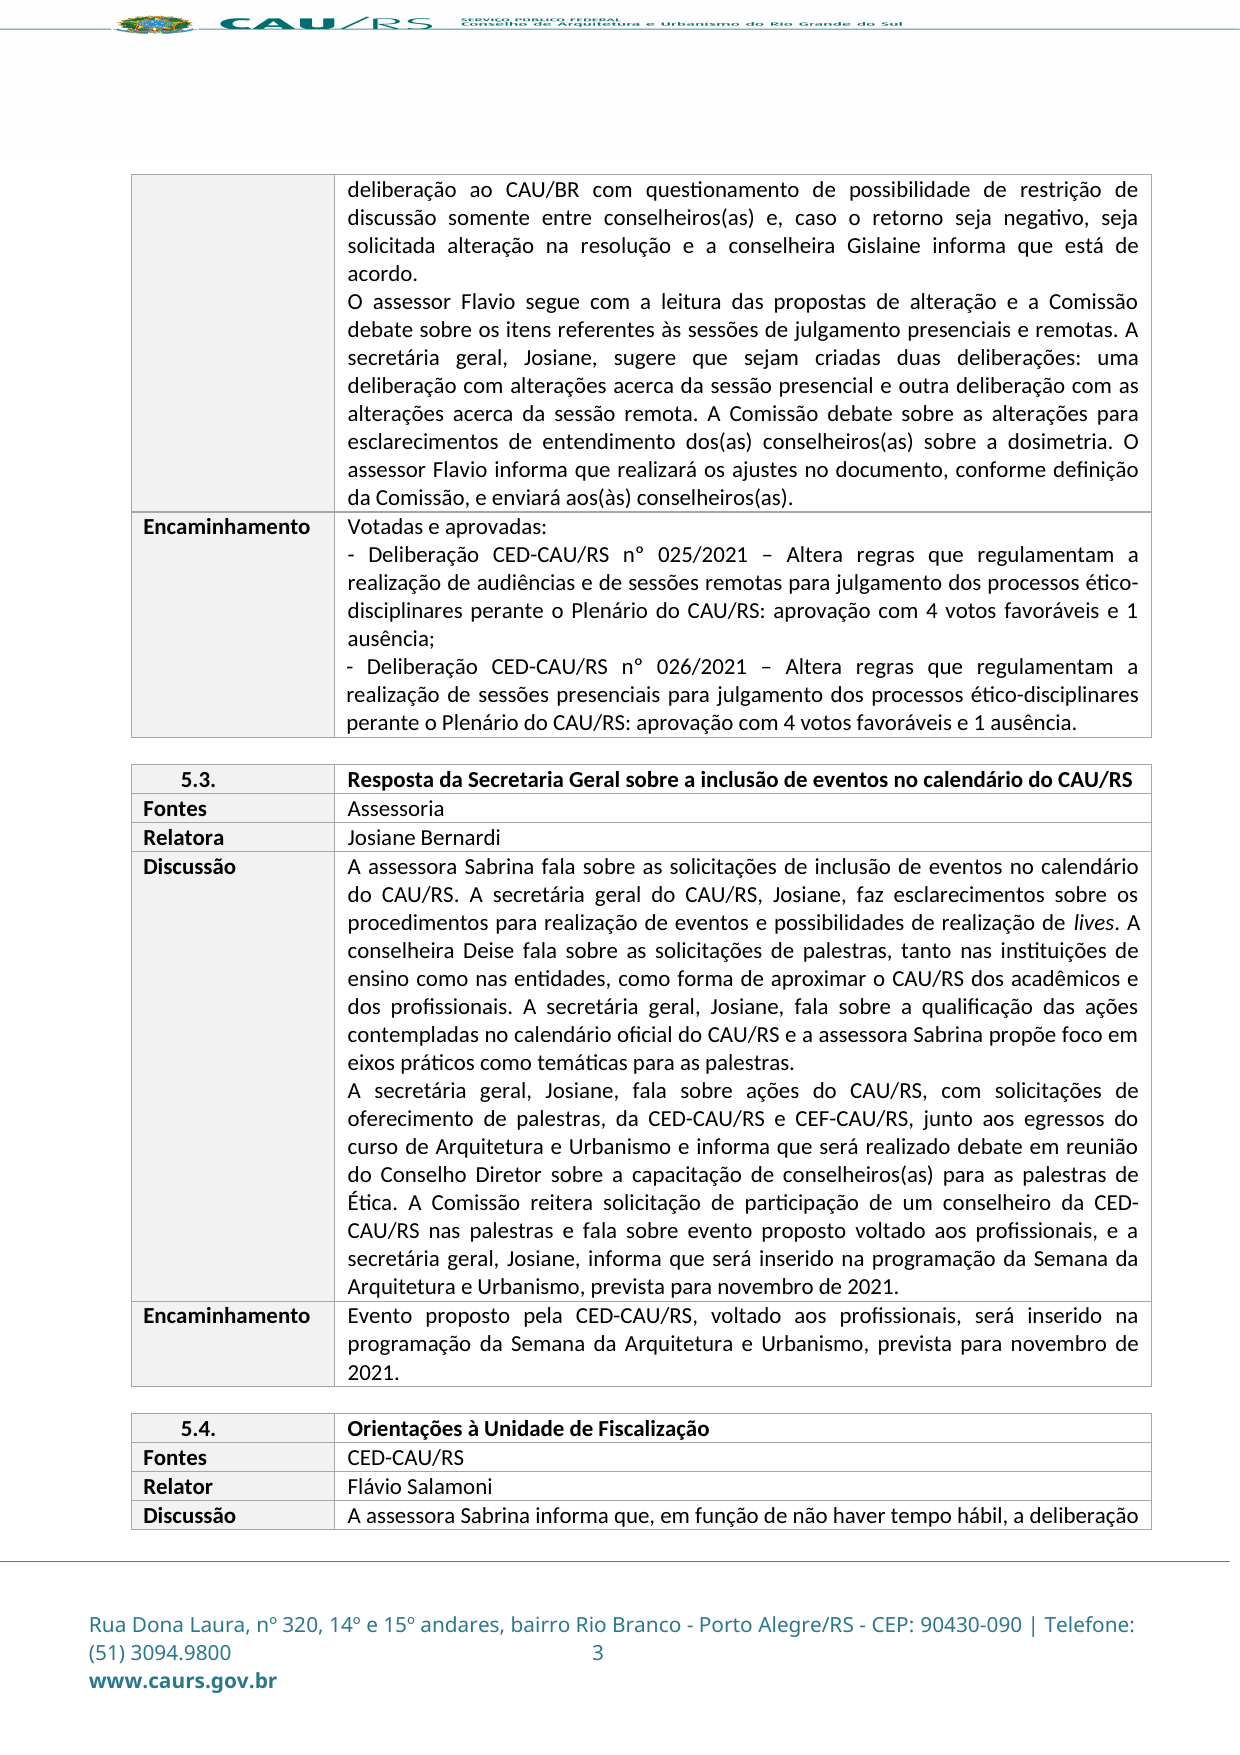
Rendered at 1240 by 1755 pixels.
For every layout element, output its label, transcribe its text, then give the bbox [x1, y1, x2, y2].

table_cell Discussão [132, 852, 334, 1301]
table_cell Discussão [132, 1501, 334, 1529]
table_cell Fontes [132, 1443, 334, 1471]
table_cell A assessora Sabrina fala sobre as solicitações de inclusão de eventos no calendário do CAU/RS. A secretária geral do CAU/RS, Josiane, faz esclarecimentos sobre os procedimentos para realização de eventos e possibilidades de realização de lives. A conselheira Deise fala sobre as solicitações de palestras, tanto nas instituições de ensino como nas entidades, como forma de aproximar o CAU/RS dos acadêmicos e dos profissionais. A secretária geral, Josiane, fala sobre a qualificação das ações contempladas no calendário oficial do CAU/RS e a assessora Sabrina propõe foco em eixos práticos como temáticas para as palestras. A secretária geral, Josiane, fala sobre ações do CAU/RS, com solicitações de oferecimento de palestras, da CED-CAU/RS e CEF-CAU/RS, junto aos egressos do curso de Arquitetura e Urbanismo e informa que será realizado debate em reunião do Conselho Diretor sobre a capacitação de conselheiros(as) para as palestras de Ética. A Comissão reitera solicitação de participação de um conselheiro da CED-CAU/RS nas palestras e fala sobre evento proposto voltado aos profissionais, e a secretária geral, Josiane, informa que será inserido na programação da Semana da Arquitetura e Urbanismo, prevista para novembro de 2021. [335, 852, 1151, 1301]
table_cell Fontes [132, 794, 334, 822]
table_cell [132, 1387, 1151, 1413]
table_cell Josiane Bernardi [335, 823, 1151, 851]
table_cell Relator [132, 1472, 334, 1500]
table_cell Encaminhamento [132, 513, 334, 737]
table_cell [132, 1414, 334, 1442]
table_cell Encaminhamento [132, 1302, 334, 1386]
table_cell CED-CAU/RS [335, 1443, 1151, 1471]
table_cell [132, 738, 1151, 764]
table_cell deliberação ao CAU/BR com questionamento de possibilidade de restrição de discussão somente entre conselheiros(as) e, caso o retorno seja negativo, seja solicitada alteração na resolução e a conselheira Gislaine informa que está de acordo. O assessor Flavio segue com a leitura das propostas de alteração e a Comissão debate sobre os itens referentes às sessões de julgamento presenciais e remotas. A secretária geral, Josiane, sugere que sejam criadas duas deliberações: uma deliberação com alterações acerca da sessão presencial e outra deliberação com as alterações acerca da sessão remota. A Comissão debate sobre as alterações para esclarecimentos de entendimento dos(as) conselheiros(as) sobre a dosimetria. O assessor Flavio informa que realizará os ajustes no documento, conforme definição da Comissão, e enviará aos(às) conselheiros(as). [335, 175, 1151, 511]
table_cell Assessoria [335, 794, 1151, 822]
table_cell Flávio Salamoni [335, 1472, 1151, 1500]
table_cell Relatora [132, 823, 334, 851]
table_cell [132, 765, 334, 793]
table_cell [132, 175, 334, 511]
table_cell Evento proposto pela CED-CAU/RS, voltado aos profissionais, será inserido na programação da Semana da Arquitetura e Urbanismo, prevista para novembro de 2021. [335, 1302, 1151, 1386]
table_cell Votadas e aprovadas: - Deliberação CED-CAU/RS nº 025/2021 – Altera regras que regulamentam a realização de audiências e de sessões remotas para julgamento dos processos ético-disciplinares perante o Plenário do CAU/RS: aprovação com 4 votos favoráveis e 1 ausência; - Deliberação CED-CAU/RS nº 026/2021 – Altera regras que regulamentam a realização de sessões presenciais para julgamento dos processos ético-disciplinares perante o Plenário do CAU/RS: aprovação com 4 votos favoráveis e 1 ausência. [335, 513, 1151, 737]
table_cell Resposta da Secretaria Geral sobre a inclusão de eventos no calendário do CAU/RS [335, 765, 1151, 793]
table_cell Orientações à Unidade de Fiscalização [335, 1414, 1151, 1442]
table_cell A assessora Sabrina informa que, em função de não haver tempo hábil, a deliberação [335, 1501, 1151, 1529]
